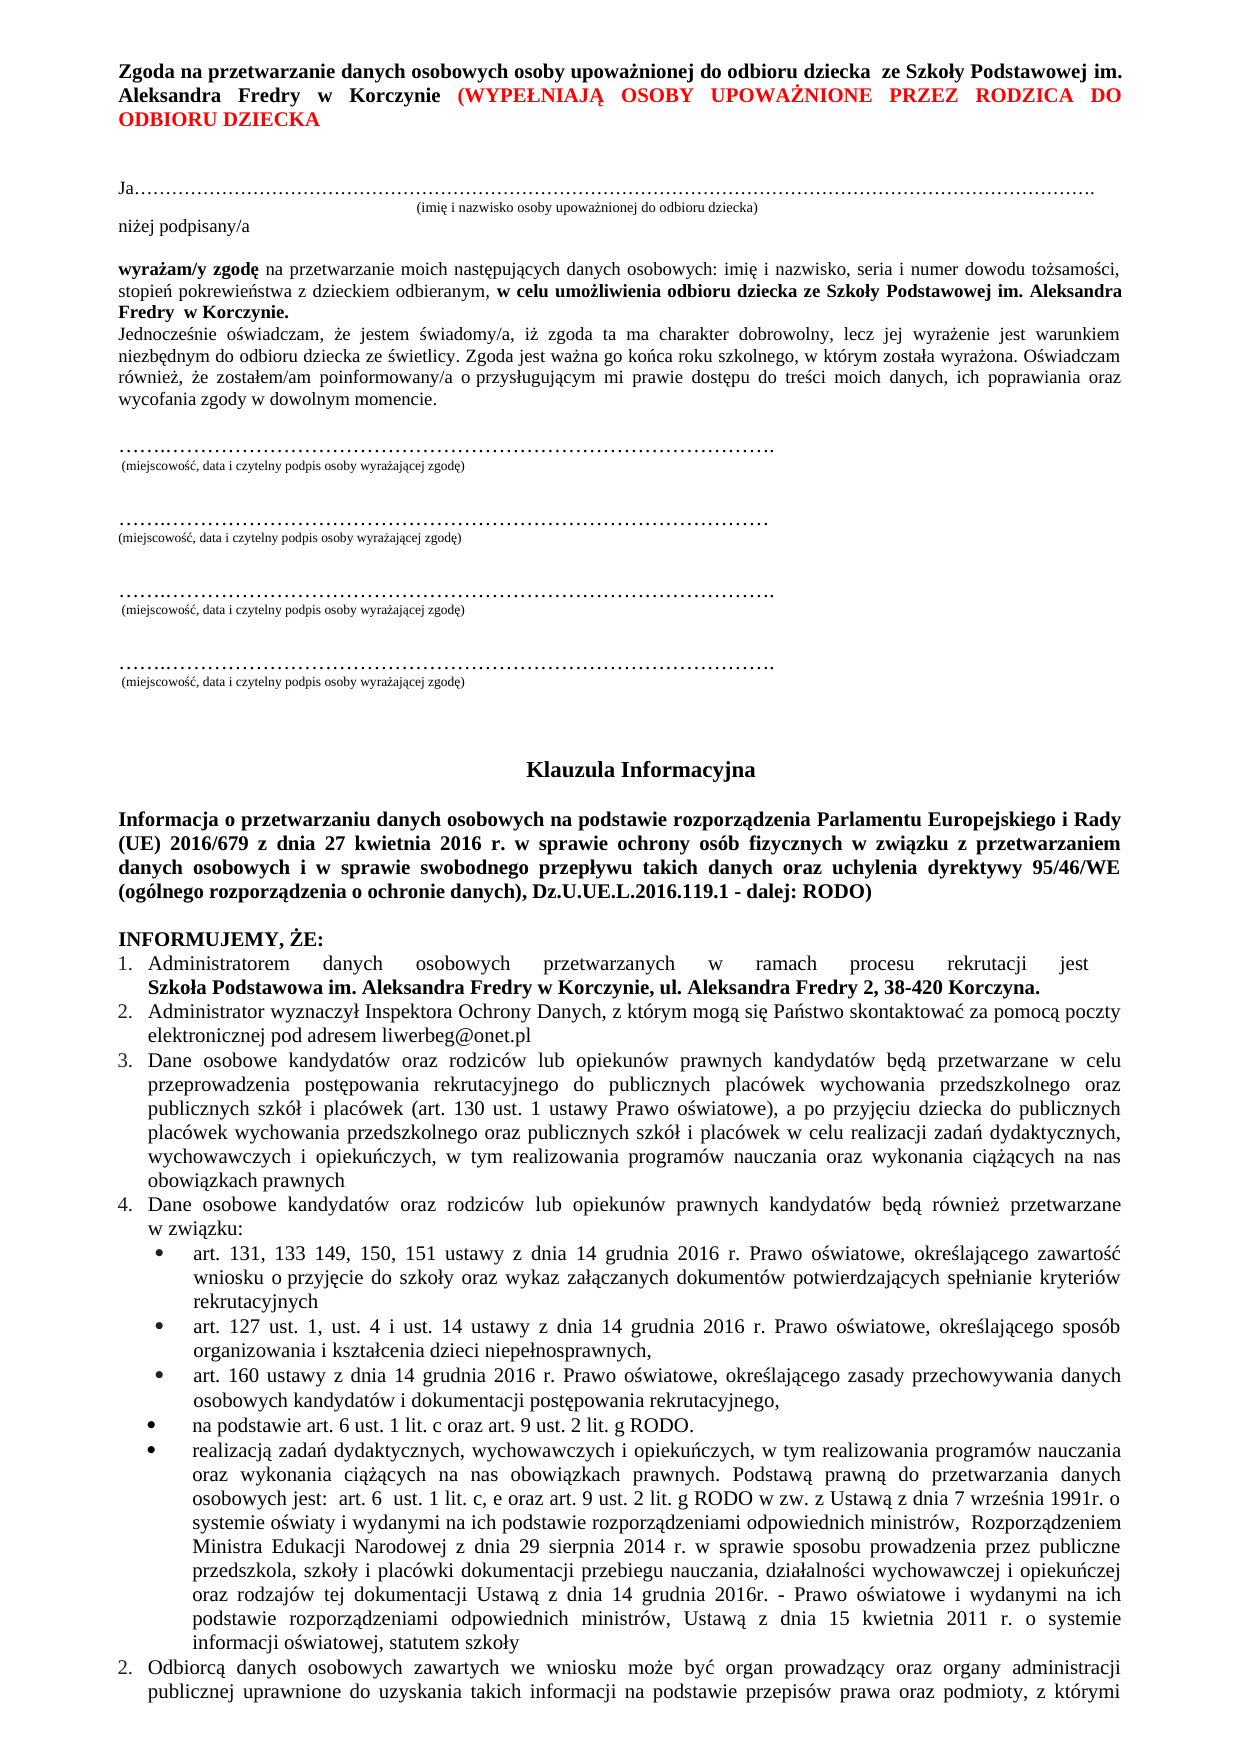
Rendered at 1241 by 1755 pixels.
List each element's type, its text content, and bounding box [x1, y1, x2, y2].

text INFORMUJEMY, ŻE: [118, 927, 1122, 951]
list Administrator wyznaczył Inspektora Ochrony Danych, z którym mogą się Państwo skontaktować za pomocą poczty elektronicznej pod adresem liwerbeg@onet.pl [133, 999, 1122, 1047]
list na podstawie art. 6 ust. 1 lit. c oraz art. 9 ust. 2 lit. g RODO. [148, 1413, 1122, 1437]
list Odbiorcą danych osobowych zawartych we wniosku może być organ prowadzący oraz organy administracji publicznej uprawnione do uzyskania takich informacji na podstawie przepisów prawa oraz podmioty, z którymi [133, 1655, 1122, 1703]
text …….……………………………………………………………………………. [118, 578, 1122, 602]
text niżej podpisany/a [118, 215, 1122, 237]
text (miejscowość, data i czytelny podpis osoby wyrażającej zgodę) [118, 529, 1122, 554]
text (miejscowość, data i czytelny podpis osoby wyrażającej zgodę) [118, 457, 1122, 481]
list art. 131, 133 149, 150, 151 ustawy z dnia 14 grudnia 2016 r. Prawo oświatowe, określającego zawartość wniosku o przyjęcie do szkoły oraz wykaz załączanych dokumentów potwierdzających spełnianie kryteriów rekrutacyjnych [156, 1241, 1122, 1313]
list art. 127 ust. 1, ust. 4 i ust. 14 ustawy z dnia 14 grudnia 2016 r. Prawo oświatowe, określającego sposób organizowania i kształcenia dzieci niepełnosprawnych, [156, 1314, 1122, 1362]
list Dane osobowe kandydatów oraz rodziców lub opiekunów prawnych kandydatów będą również przetwarzane w związku: [133, 1192, 1122, 1240]
list Administratorem danych osobowych przetwarzanych w ramach procesu rekrutacji jest Szkoła Podstawowa im. Aleksandra Fredry w Korczynie, ul. Aleksandra Fredry 2, 38-420 Korczyna. [133, 951, 1122, 999]
text Zgoda na przetwarzanie danych osobowych osoby upoważnionej do odbioru dziecka ze Szkoły Podstawowej im. Aleksandra Fredry w Korczynie (WYPEŁNIAJĄ OSOBY UPOWAŻNIONE PRZEZ RODZICA DO ODBIORU DZIECKA [118, 59, 1122, 131]
text Klauzula Informacyjna [118, 752, 1122, 783]
text Informacja o przetwarzaniu danych osobowych na podstawie rozporządzenia Parlamentu Europejskiego i Rady (UE) 2016/679 z dnia 27 kwietnia 2016 r. w sprawie ochrony osób fizycznych w związku z przetwarzaniem danych osobowych i w sprawie swobodnego przepływu takich danych oraz uchylenia dyrektywy 95/46/WE (ogólnego rozporządzenia o ochronie danych), Dz.U.UE.L.2016.119.1 - dalej: RODO) [118, 807, 1122, 903]
text wyrażam/y zgodę na przetwarzanie moich następujących danych osobowych: imię i nazwisko, seria i numer dowodu tożsamości, stopień pokrewieństwa z dzieckiem odbieranym, w celu umożliwienia odbioru dziecka ze Szkoły Podstawowej im. Aleksandra Fredry w Korczynie. Jednocześnie oświadczam, że jestem świadomy/a, iż zgoda ta ma charakter dobrowolny, lecz jej wyrażenie jest warunkiem niezbędnym do odbioru dziecka ze świetlicy. Zgoda jest ważna go końca roku szkolnego, w którym została wyrażona. Oświadczam również, że zostałem/am poinformowany/a o przysługującym mi prawie dostępu do treści moich danych, ich poprawiania oraz wycofania zgody w dowolnym momencie. [118, 258, 1122, 433]
list Dane osobowe kandydatów oraz rodziców lub opiekunów prawnych kandydatów będą przetwarzane w celu przeprowadzenia postępowania rekrutacyjnego do publicznych placówek wychowania przedszkolnego oraz publicznych szkół i placówek (art. 130 ust. 1 ustawy Prawo oświatowe), a po przyjęciu dziecka do publicznych placówek wychowania przedszkolnego oraz publicznych szkół i placówek w celu realizacji zadań dydaktycznych, wychowawczych i opiekuńczych, w tym realizowania programów nauczania oraz wykonania ciążących na nas obowiązkach prawnych [133, 1047, 1122, 1192]
text …….……………………………………………………………………………. [118, 433, 1122, 457]
text (miejscowość, data i czytelny podpis osoby wyrażającej zgodę) [118, 602, 1122, 626]
text …….……………………………………………………………………………. [118, 650, 1122, 674]
text (miejscowość, data i czytelny podpis osoby wyrażającej zgodę) [118, 674, 1122, 698]
text …….…………………………………………………………………………… [118, 506, 1122, 529]
text (imię i nazwisko osoby upoważnionej do odbioru dziecka) [118, 198, 1122, 215]
list realizacją zadań dydaktycznych, wychowawczych i opiekuńczych, w tym realizowania programów nauczania oraz wykonania ciążących na nas obowiązkach prawnych. Podstawą prawną do przetwarzania danych osobowych jest: art. 6 ust. 1 lit. c, e oraz art. 9 ust. 2 lit. g RODO w zw. z Ustawą z dnia 7 września 1991r. o systemie oświaty i wydanymi na ich podstawie rozporządzeniami odpowiednich ministrów, Rozporządzeniem Ministra Edukacji Narodowej z dnia 29 sierpnia 2014 r. w sprawie sposobu prowadzenia przez publiczne przedszkola, szkoły i placówki dokumentacji przebiegu nauczania, działalności wychowawczej i opiekuńczej oraz rodzajów tej dokumentacji Ustawą z dnia 14 grudnia 2016r. - Prawo oświatowe i wydanymi na ich podstawie rozporządzeniami odpowiednich ministrów, Ustawą z dnia 15 kwietnia 2011 r. o systemie informacji oświatowej, statutem szkoły [148, 1438, 1122, 1654]
list art. 160 ustawy z dnia 14 grudnia 2016 r. Prawo oświatowe, określającego zasady przechowywania danych osobowych kandydatów i dokumentacji postępowania rekrutacyjnego, [156, 1363, 1122, 1412]
text Ja………………………………………………………………………………………………………………………………………. [118, 177, 1122, 198]
